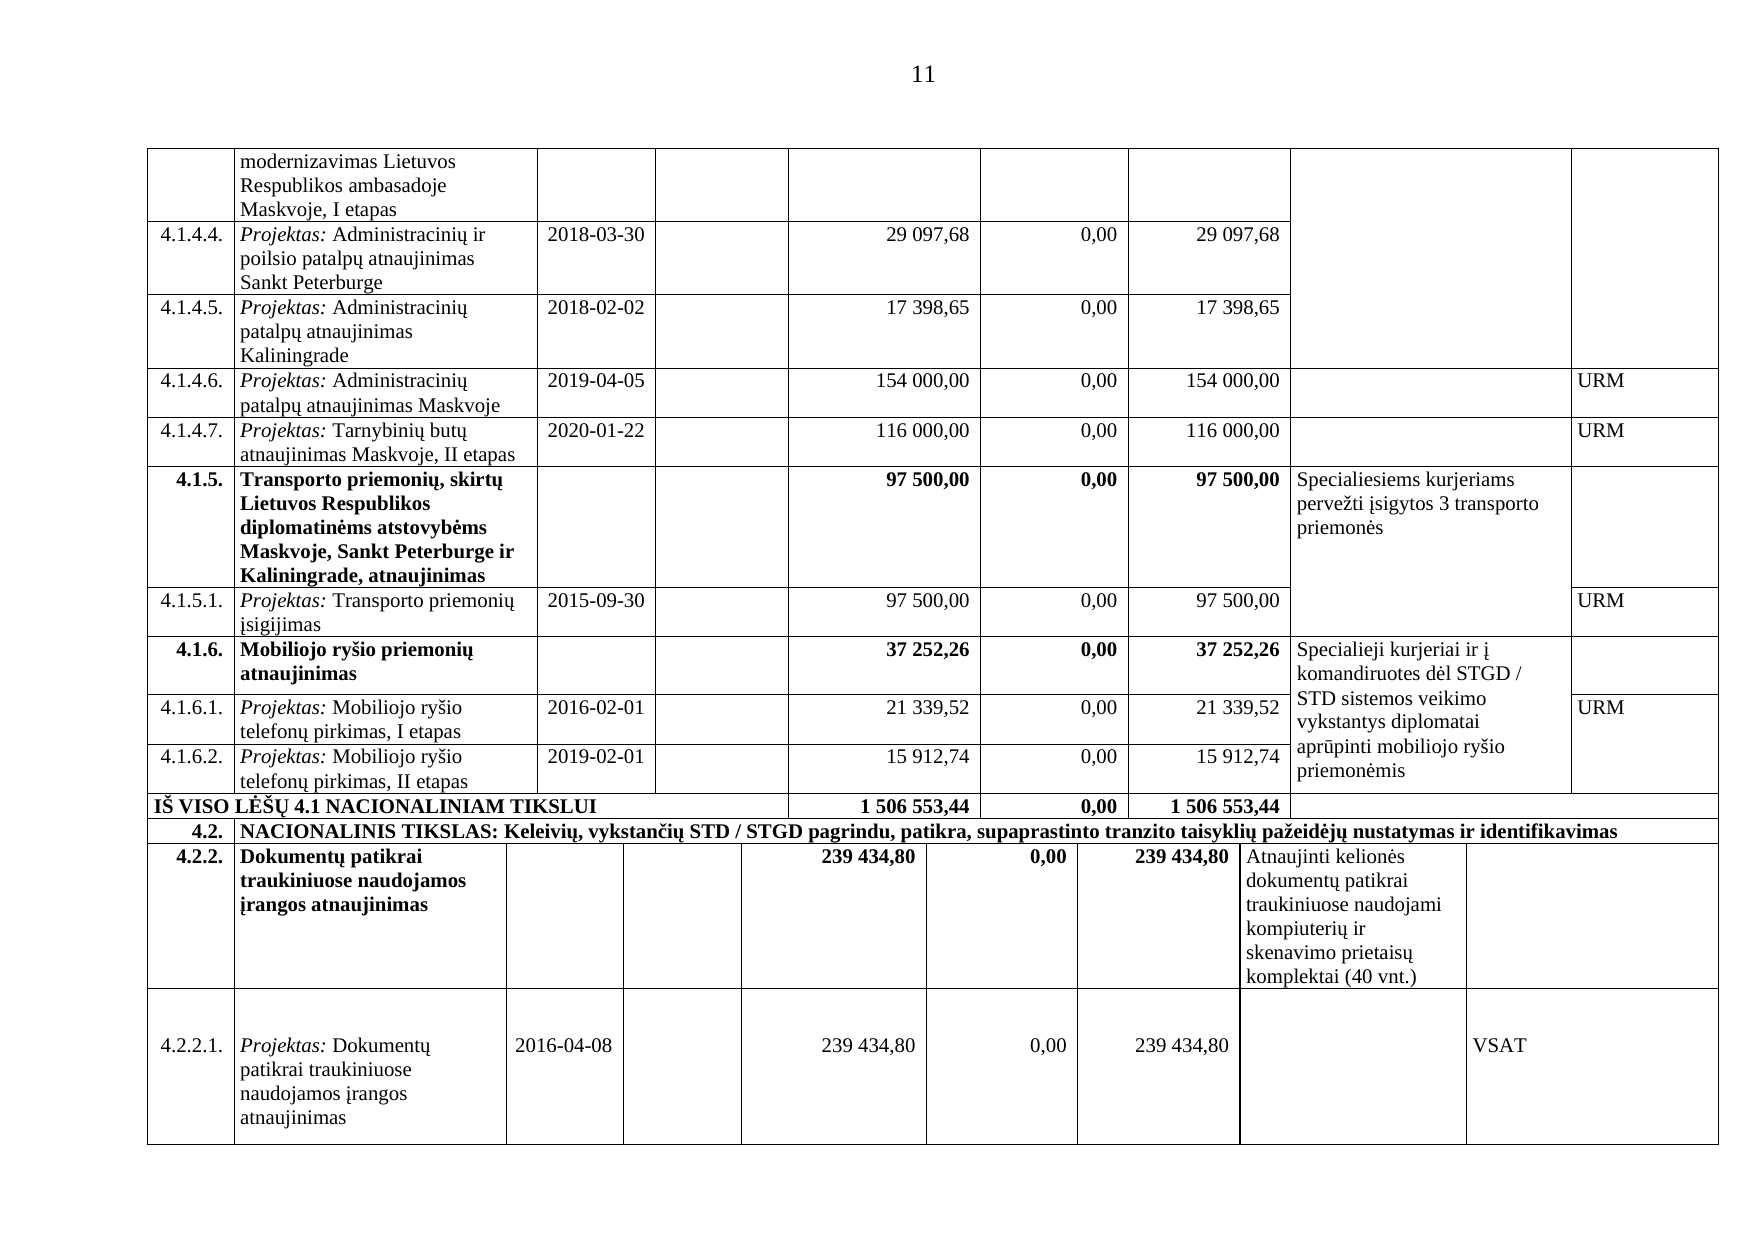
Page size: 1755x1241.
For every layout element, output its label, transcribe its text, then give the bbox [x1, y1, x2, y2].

table_cell 97 500,00 [789, 467, 980, 587]
table_cell 0,00 [981, 588, 1128, 636]
table_cell 4.2.2. [148, 844, 234, 988]
table_cell [656, 418, 788, 466]
table_cell 2019-04-05 [538, 369, 655, 417]
table_cell [981, 149, 1128, 221]
table_cell 37 252,26 [1129, 637, 1290, 694]
table_cell 154 000,00 [789, 369, 980, 417]
table_cell 97 500,00 [1129, 467, 1290, 587]
table_cell Mobiliojo ryšio priemonių atnaujinimas [235, 637, 537, 694]
table_cell 2018-02-02 [538, 295, 655, 367]
table_cell 2020-01-22 [538, 418, 655, 466]
table_cell 17 398,65 [789, 295, 980, 367]
table_cell Projektas: Mobiliojo ryšio telefonų pirkimas, I etapas [235, 695, 537, 743]
table_cell 239 434,80 [1078, 989, 1239, 1144]
table_cell Projektas: Administracinių ir poilsio patalpų atnaujinimas Sankt Peterburge [235, 222, 537, 294]
table_cell 15 912,74 [1129, 745, 1290, 793]
table_cell [1572, 149, 1718, 367]
table_cell [1291, 369, 1571, 417]
table_cell [656, 369, 788, 417]
table_cell 37 252,26 [789, 637, 980, 694]
table_cell [656, 745, 788, 793]
table_cell Dokumentų patikrai traukiniuose naudojamos įrangos atnaujinimas [235, 844, 506, 988]
table_cell 1 506 553,44 [1129, 794, 1290, 818]
table_cell 4.1.6.1. [148, 695, 234, 743]
table_cell [656, 295, 788, 367]
table_cell 4.1.6.2. [148, 745, 234, 793]
table_cell [624, 989, 741, 1144]
table_cell 1 506 553,44 [789, 794, 980, 818]
table_cell 21 339,52 [789, 695, 980, 743]
table_cell 0,00 [981, 369, 1128, 417]
table_cell Projektas: Transporto priemonių įsigijimas [235, 588, 537, 636]
table_cell Projektas: Administracinių patalpų atnaujinimas Kaliningrade [235, 295, 537, 367]
table_cell 97 500,00 [789, 588, 980, 636]
table_cell Specialiesiems kurjeriams pervežti įsigytos 3 transporto priemonės [1291, 467, 1571, 636]
table_cell 29 097,68 [789, 222, 980, 294]
table_cell 0,00 [927, 989, 1077, 1144]
table_cell 4.2.2.1. [148, 989, 234, 1144]
table_cell 15 912,74 [789, 745, 980, 793]
table_cell Projektas: Mobiliojo ryšio telefonų pirkimas, II etapas [235, 745, 537, 793]
table_cell Projektas: Tarnybinių butų atnaujinimas Maskvoje, II etapas [235, 418, 537, 466]
table_cell 0,00 [981, 467, 1128, 587]
table_cell 4.1.5.1. [148, 588, 234, 636]
table_cell 2018-03-30 [538, 222, 655, 294]
table_cell 17 398,65 [1129, 295, 1290, 367]
table_cell [789, 149, 980, 221]
table_cell URM [1572, 588, 1718, 636]
table_cell [1129, 149, 1290, 221]
table_cell 21 339,52 [1129, 695, 1290, 743]
table_cell [656, 695, 788, 743]
table_cell Atnaujinti kelionės dokumentų patikrai traukiniuose naudojami kompiuterių ir skenavimo prietaisų komplektai (40 vnt.) [1241, 844, 1466, 988]
table_cell 29 097,68 [1129, 222, 1290, 294]
table_cell 0,00 [981, 745, 1128, 793]
table_cell 239 434,80 [1078, 844, 1239, 988]
table_cell URM [1572, 695, 1718, 793]
table_cell [538, 637, 655, 694]
table_cell 2016-04-08 [507, 989, 623, 1144]
table_cell [1572, 637, 1718, 694]
table_cell [507, 844, 623, 988]
table_cell [624, 844, 741, 988]
table_cell 4.1.4.5. [148, 295, 234, 367]
table_cell 0,00 [927, 844, 1077, 988]
table_cell modernizavimas Lietuvos Respublikos ambasadoje Maskvoje, I etapas [235, 149, 537, 221]
table_cell [1241, 989, 1466, 1144]
table_cell 4.1.5. [148, 467, 234, 587]
table_cell NACIONALINIS TIKSLAS: Keleivių, vykstančių STD / STGD pagrindu, patikra, supaprastinto tranzito taisyklių pažeidėjų nustatymas ir identifikavimas [235, 819, 1718, 843]
table_cell 0,00 [981, 637, 1128, 694]
table_cell Specialieji kurjeriai ir į komandiruotes dėl STGD / STD sistemos veikimo vykstantys diplomatai aprūpinti mobiliojo ryšio priemonėmis [1291, 637, 1571, 793]
table_cell 4.2. [148, 819, 234, 843]
table_cell [1572, 467, 1718, 587]
table_cell 0,00 [981, 418, 1128, 466]
table_cell URM [1572, 418, 1718, 466]
table_cell 116 000,00 [1129, 418, 1290, 466]
table_cell [1291, 149, 1571, 367]
table_cell 154 000,00 [1129, 369, 1290, 417]
table_cell [656, 222, 788, 294]
table_cell 2019-02-01 [538, 745, 655, 793]
table_cell [538, 467, 655, 587]
table_cell Projektas: Dokumentų patikrai traukiniuose naudojamos įrangos atnaujinimas [235, 989, 506, 1144]
table_cell 0,00 [981, 695, 1128, 743]
table_cell 0,00 [981, 295, 1128, 367]
table_cell URM [1572, 369, 1718, 417]
table_cell Projektas: Administracinių patalpų atnaujinimas Maskvoje [235, 369, 537, 417]
table_cell [1291, 418, 1571, 466]
table_cell [656, 588, 788, 636]
table_cell 97 500,00 [1129, 588, 1290, 636]
table_cell 4.1.4.6. [148, 369, 234, 417]
table_cell Transporto priemonių, skirtų Lietuvos Respublikos diplomatinėms atstovybėms Maskvoje, Sankt Peterburge ir Kaliningrade, atnaujinimas [235, 467, 537, 587]
table_cell IŠ VISO LĖŠŲ 4.1 NACIONALINIAM TIKSLUI [148, 794, 788, 818]
table_cell [656, 149, 788, 221]
table_cell [148, 149, 234, 221]
table_cell 239 434,80 [742, 989, 926, 1144]
table_cell 2015-09-30 [538, 588, 655, 636]
table_cell 4.1.4.4. [148, 222, 234, 294]
table_cell VSAT [1467, 989, 1718, 1144]
table_cell 0,00 [981, 222, 1128, 294]
table_cell [1467, 844, 1718, 988]
table_cell 239 434,80 [742, 844, 926, 988]
table_cell 116 000,00 [789, 418, 980, 466]
table_cell [538, 149, 655, 221]
table_cell 4.1.4.7. [148, 418, 234, 466]
table_cell [656, 637, 788, 694]
table_cell 2016-02-01 [538, 695, 655, 743]
table_cell 0,00 [981, 794, 1128, 818]
table_cell [656, 467, 788, 587]
table_cell 4.1.6. [148, 637, 234, 694]
table_cell [1291, 794, 1718, 818]
